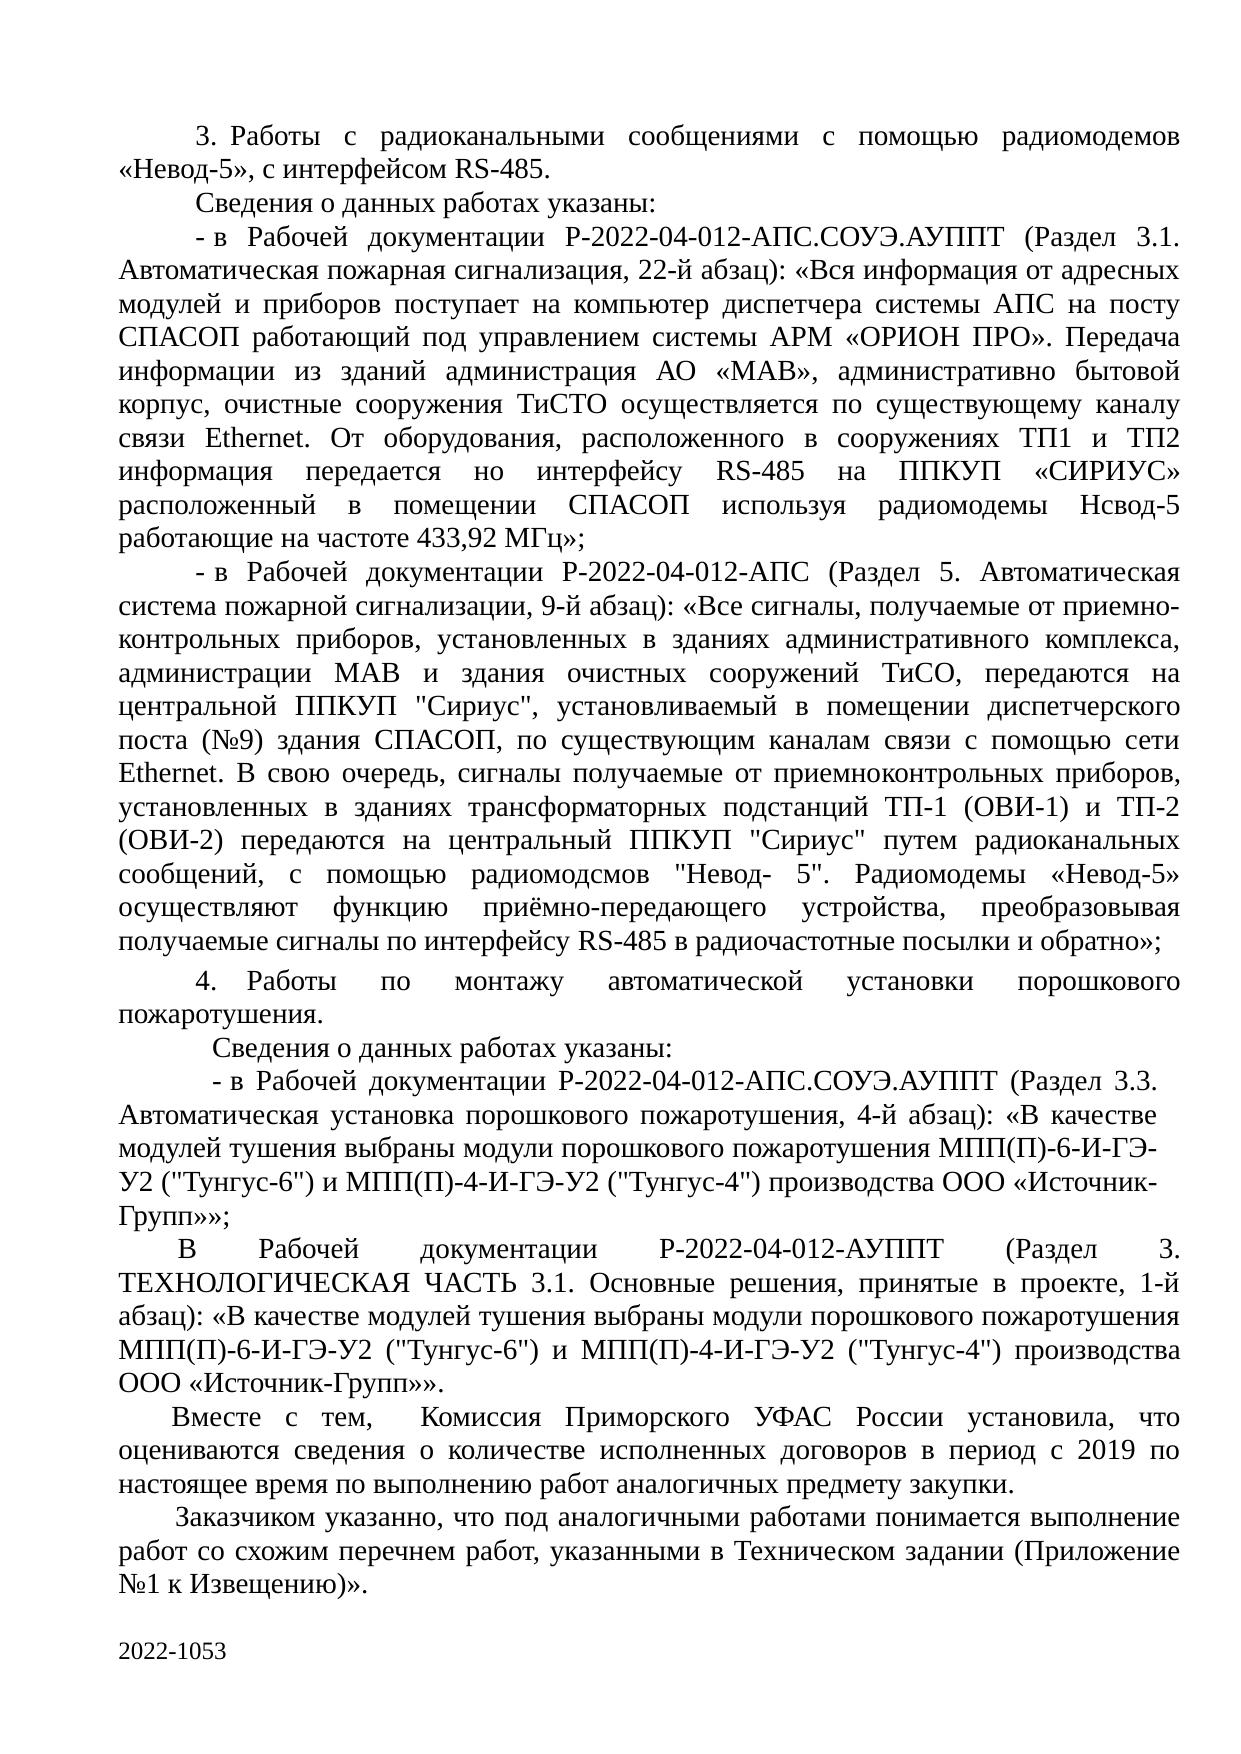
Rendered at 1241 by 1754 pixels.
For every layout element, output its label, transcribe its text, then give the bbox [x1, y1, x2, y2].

list в Рабочей документации Р-2022-04-012-АПС.СОУЭ.АУППТ (Раздел 3.1. Автоматическая пожарная сигнализация, 22-й абзац): «Вся информация от адресных модулей и приборов поступает на компьютер диспетчера системы АПС на посту СПАСОП работающий под управлением системы АРМ «ОРИОН ПРО». Передача информации из зданий администрация АО «МАВ», административно бытовой корпус, очистные сооружения ТиСТО осуществляется по существующему каналу связи Ethernet. От оборудования, расположенного в сооружениях ТП1 и ТП2 информация передается но интерфейсу RS-485 на ППКУП «СИРИУС» расположенный в помещении СПАСОП используя радиомодемы Нсвод-5 работающие на частоте 433,92 МГц»; [118, 219, 1181, 554]
list в Рабочей документации Р-2022-04-012-АПС.СОУЭ.АУППТ (Раздел 3.3. Автоматическая установка порошкового пожаротушения, 4-й абзац): «В качестве модулей тушения выбраны модули порошкового пожаротушения МПП(П)-6-И-ГЭ-У2 ("Тунгус-6") и МПП(П)-4-И-ГЭ-У2 ("Тунгус-4") производства ООО «Источник-Групп»»; [118, 1063, 1158, 1231]
text Заказчиком указанно, что под аналогичными работами понимается выполнение работ со схожим перечнем работ, указанными в Техническом задании (Приложение №1 к Извещению)». [118, 1499, 1181, 1600]
text Сведения о данных работах указаны: [118, 1030, 1181, 1063]
list Работы с радиоканальными сообщениями с помощью радиомодемов «Невод-5», с интерфейсом RS-485. [118, 118, 1181, 185]
text Вместе с тем, Комиссия Приморского УФАС России установила, что оцениваются сведения о количестве исполненных договоров в период с 2019 по настоящее время по выполнению работ аналогичных предмету закупки. [118, 1399, 1181, 1499]
list Работы по монтажу автоматической установки порошкового пожаротушения. [118, 963, 1181, 1030]
list в Рабочей документации Р-2022-04-012-АПС (Раздел 5. Автоматическая система пожарной сигнализации, 9-й абзац): «Все сигналы, получаемые от приемно-контрольных приборов, установленных в зданиях административного комплекса, администрации МАВ и здания очистных сооружений ТиСО, передаются на центральной ППКУП "Сириус", установливаемый в помещении диспетчерского поста (№9) здания СПАСОП, по существующим каналам связи с помощью сети Ethernet. В свою очередь, сигналы получаемые от приемно­контрольных приборов, установленных в зданиях трансформаторных подстанций ТП-1 (ОВИ-1) и ТП-2 (ОВИ-2) передаются на центральный ППКУП "Сириус" путем радиоканальных сообщений, с помощью радиомодсмов "Невод- 5". Радиомодемы «Невод-5» осуществляют функцию приёмно-передающего устройства, преобразовывая получаемые сигналы по интерфейсу RS-485 в радиочастотные посылки и обратно»; [118, 554, 1181, 957]
text Сведения о данных работах указаны: [118, 185, 1181, 219]
text В Рабочей документации Р-2022-04-012-АУППТ (Раздел 3. ТЕХНОЛОГИЧЕСКАЯ ЧАСТЬ 3.1. Основные решения, принятые в проекте, 1-й абзац): «В качестве модулей тушения выбраны модули порошкового пожаротушения МПП(П)-6-И-ГЭ-У2 ("Тунгус-6") и МПП(П)-4-И-ГЭ-У2 ("Тунгус-4") производства ООО «Источник-Групп»». [118, 1231, 1181, 1399]
